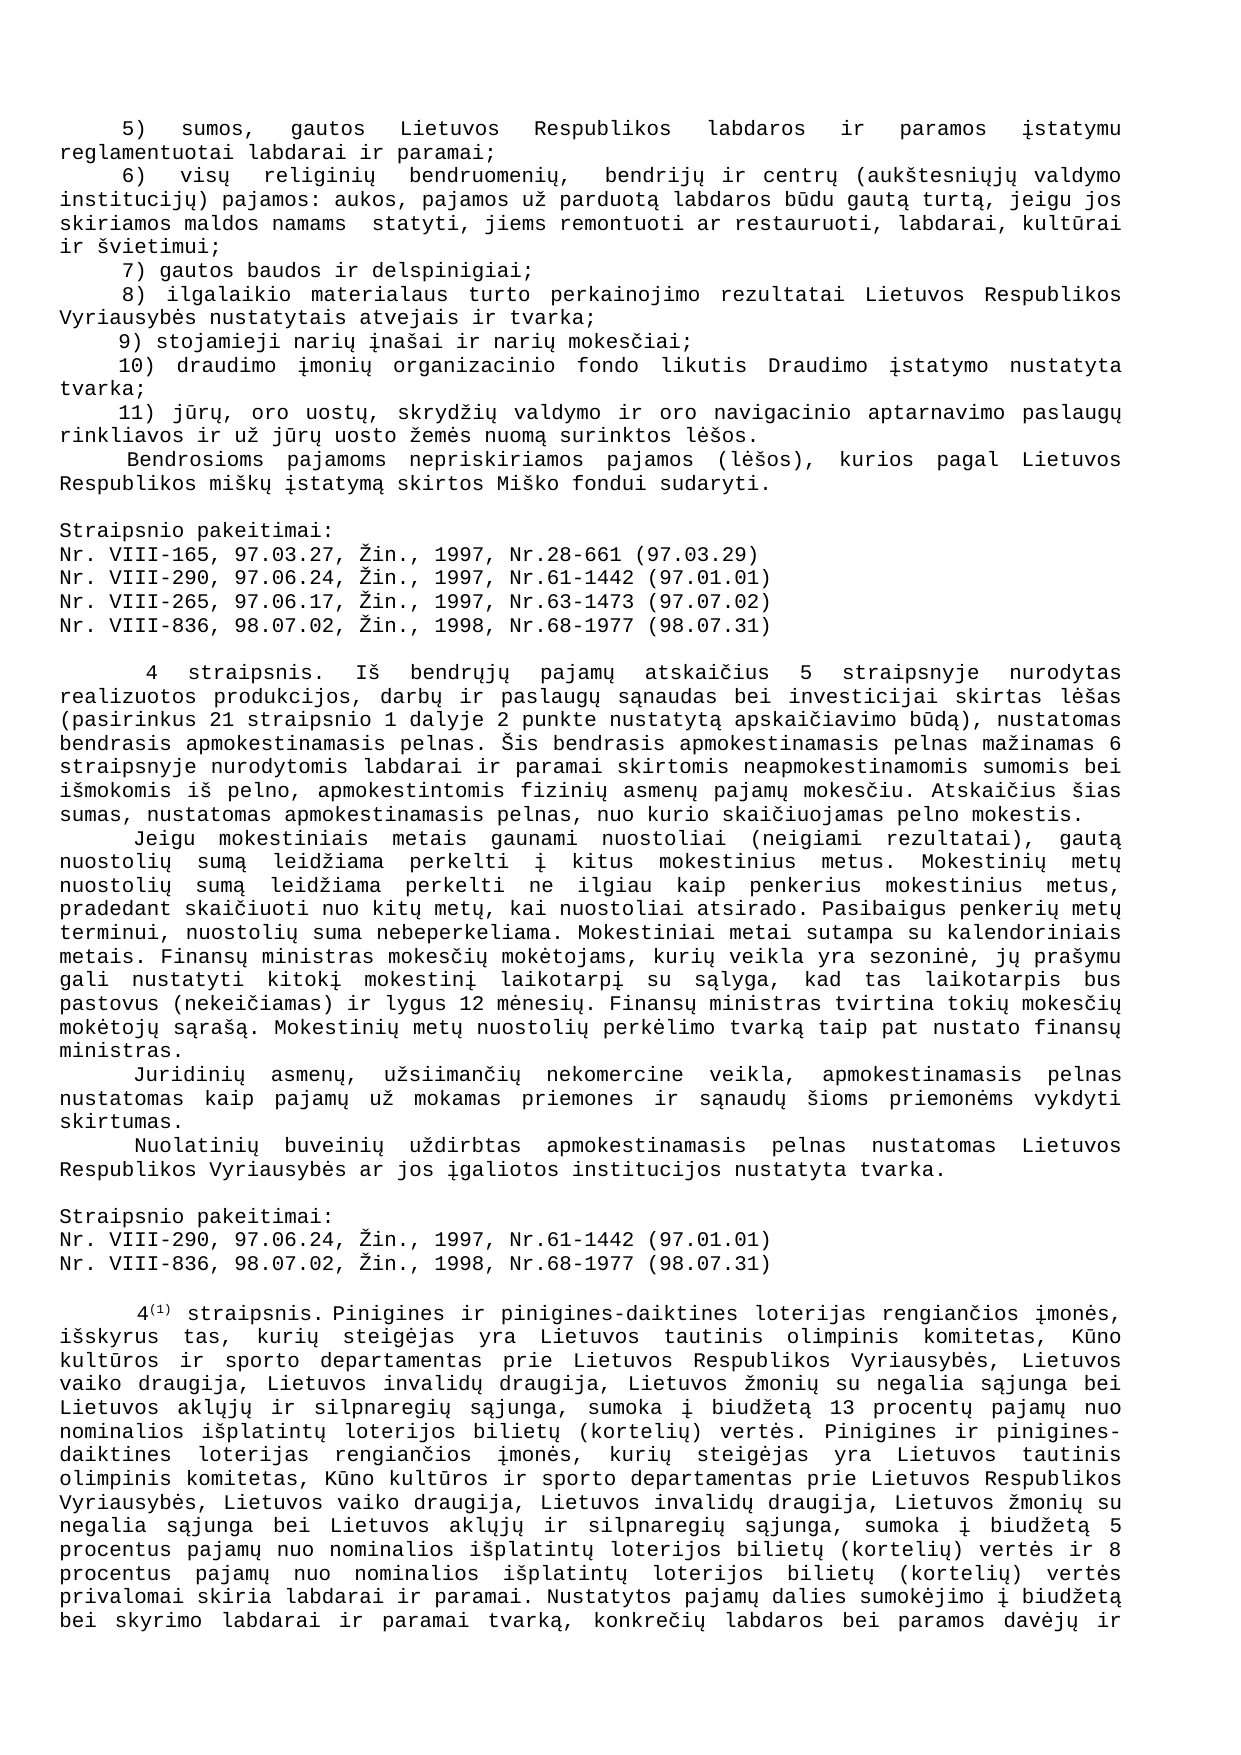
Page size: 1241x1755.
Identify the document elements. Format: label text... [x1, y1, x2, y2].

text 5) sumos, gautos Lietuvos Respublikos labdaros ir paramos įstatymu reglamentuotai labdarai ir paramai; [59, 118, 1122, 165]
text Nuolatinių buveinių uždirbtas apmokestinamasis pelnas nustatomas Lietuvos Respublikos Vyriausybės ar jos įgaliotos institucijos nustatyta tvarka. [59, 1135, 1122, 1182]
text Straipsnio pakeitimai: [59, 1206, 1122, 1229]
text Nr. VIII-265, 97.06.17, Žin., 1997, Nr.63-1473 (97.07.02) [59, 591, 1122, 615]
text Jeigu mokestiniais metais gaunami nuostoliai (neigiami rezultatai), gautą nuostolių sumą leidžiama perkelti į kitus mokestinius metus. Mokestinių metų nuostolių sumą leidžiama perkelti ne ilgiau kaip penkerius mokestinius metus, pradedant skaičiuoti nuo kitų metų, kai nuostoliai atsirado. Pasibaigus penkerių metų terminui, nuostolių suma nebeperkeliama. Mokestiniai metai sutampa su kalendoriniais metais. Finansų ministras mokesčių mokėtojams, kurių veikla yra sezoninė, jų prašymu gali nustatyti kitokį mokestinį laikotarpį su sąlyga, kad tas laikotarpis bus pastovus (nekeičiamas) ir lygus 12 mėnesių. Finansų ministras tvirtina tokių mokesčių mokėtojų sąrašą. Mokestinių metų nuostolių perkėlimo tvarką taip pat nustato finansų ministras. [59, 827, 1122, 1064]
text Nr. VIII-290, 97.06.24, Žin., 1997, Nr.61-1442 (97.01.01) [59, 567, 1122, 591]
text Bendrosioms pajamoms nepriskiriamos pajamos (lėšos), kurios pagal Lietuvos Respublikos miškų įstatymą skirtos Miško fondui sudaryti. [59, 449, 1122, 496]
text 11) jūrų, oro uostų, skrydžių valdymo ir oro navigacinio aptarnavimo paslaugų rinkliavos ir už jūrų uosto žemės nuomą surinktos lėšos. [59, 402, 1122, 449]
text 6) visų religinių bendruomenių, bendrijų ir centrų (aukštesniųjų valdymo institucijų) pajamos: aukos, pajamos už parduotą labdaros būdu gautą turtą, jeigu jos skiriamos maldos namams statyti, jiems remontuoti ar restauruoti, labdarai, kultūrai ir švietimui; [59, 165, 1122, 260]
text 8) ilgalaikio materialaus turto perkainojimo rezultatai Lietuvos Respublikos Vyriausybės nustatytais atvejais ir tvarka; [59, 284, 1122, 331]
text 7) gautos baudos ir delspinigiai; [59, 260, 1122, 284]
text Juridinių asmenų, užsiimančių nekomercine veikla, apmokestinamasis pelnas nustatomas kaip pajamų už mokamas priemones ir sąnaudų šioms priemonėms vykdyti skirtumas. [59, 1064, 1122, 1135]
text 10) draudimo įmonių organizacinio fondo likutis Draudimo įstatymo nustatyta tvarka; [59, 354, 1122, 402]
text Nr. VIII-836, 98.07.02, Žin., 1998, Nr.68-1977 (98.07.31) [59, 1253, 1122, 1277]
text 9) stojamieji narių įnašai ir narių mokesčiai; [59, 331, 1122, 354]
text Straipsnio pakeitimai: [59, 520, 1122, 544]
text Nr. VIII-836, 98.07.02, Žin., 1998, Nr.68-1977 (98.07.31) [59, 615, 1122, 638]
text Nr. VIII-290, 97.06.24, Žin., 1997, Nr.61-1442 (97.01.01) [59, 1229, 1122, 1253]
text Nr. VIII-165, 97.03.27, Žin., 1997, Nr.28-661 (97.03.29) [59, 544, 1122, 567]
text 4 straipsnis. Iš bendrųjų pajamų atskaičius 5 straipsnyje nurodytas realizuotos produkcijos, darbų ir paslaugų sąnaudas bei investicijai skirtas lėšas (pasirinkus 21 straipsnio 1 dalyje 2 punkte nustatytą apskaičiavimo būdą), nustatomas bendrasis apmokestinamasis pelnas. Šis bendrasis apmokestinamasis pelnas mažinamas 6 straipsnyje nurodytomis labdarai ir paramai skirtomis neapmokestinamomis sumomis bei išmokomis iš pelno, apmokestintomis fizinių asmenų pajamų mokesčiu. Atskaičius šias sumas, nustatomas apmokestinamasis pelnas, nuo kurio skaičiuojamas pelno mokestis. [59, 662, 1122, 827]
text 4(1) straipsnis. Pinigines ir pinigines-daiktines loterijas rengiančios įmonės, išskyrus tas, kurių steigėjas yra Lietuvos tautinis olimpinis komitetas, Kūno kultūros ir sporto departamentas prie Lietuvos Respublikos Vyriausybės, Lietuvos vaiko draugija, Lietuvos invalidų draugija, Lietuvos žmonių su negalia sąjunga bei Lietuvos aklųjų ir silpnaregių sąjunga, sumoka į biudžetą 13 procentų pajamų nuo nominalios išplatintų loterijos bilietų (kortelių) vertės. Pinigines ir pinigines-daiktines loterijas rengiančios įmonės, kurių steigėjas yra Lietuvos tautinis olimpinis komitetas, Kūno kultūros ir sporto departamentas prie Lietuvos Respublikos Vyriausybės, Lietuvos vaiko draugija, Lietuvos invalidų draugija, Lietuvos žmonių su negalia sąjunga bei Lietuvos aklųjų ir silpnaregių sąjunga, sumoka į biudžetą 5 procentus pajamų nuo nominalios išplatintų loterijos bilietų (kortelių) vertės ir 8 procentus pajamų nuo nominalios išplatintų loterijos bilietų (kortelių) vertės privalomai skiria labdarai ir paramai. Nustatytos pajamų dalies sumokėjimo į biudžetą bei skyrimo labdarai ir paramai tvarką, konkrečių labdaros bei paramos davėjų ir [59, 1300, 1122, 1633]
